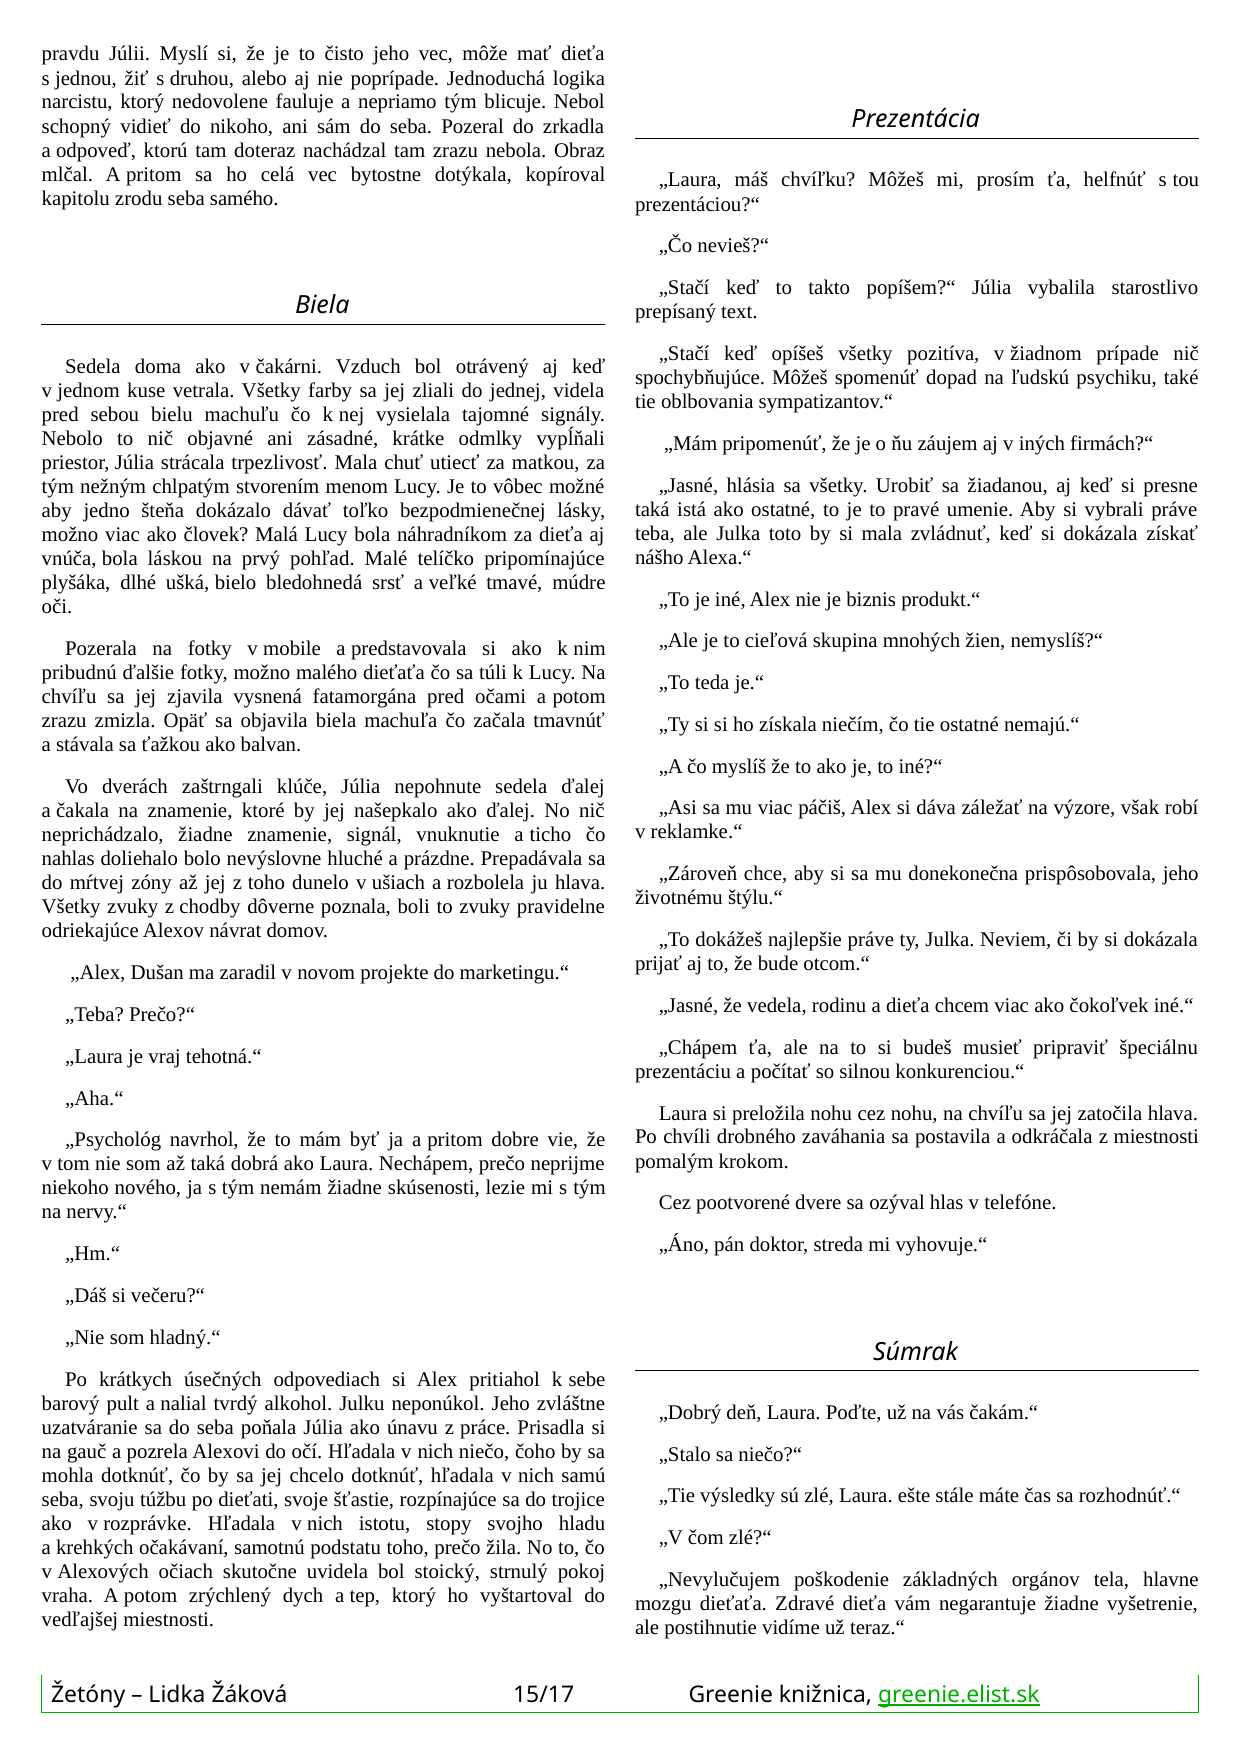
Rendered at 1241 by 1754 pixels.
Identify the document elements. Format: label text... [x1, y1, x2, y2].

text „Psychológ navrhol, že to mám byť ja a pritom dobre vie, že v tom nie som až taká dobrá ako Laura. Nechápem, prečo neprijme niekoho nového, ja s tým nemám žiadne skúsenosti, lezie mi s tým na nervy.“ [41, 1127, 605, 1223]
text „Ty si si ho získala niečím, čo tie ostatné nemajú.“ [635, 712, 1199, 736]
text „Nevylučujem poškodenie základných orgánov tela, hlavne mozgu dieťaťa. Zdravé dieťa vám negarantuje žiadne vyšetrenie, ale postihnutie vidíme už teraz.“ [635, 1567, 1199, 1639]
text Sedela doma ako v čakárni. Vzduch bol otrávený aj keď v jednom kuse vetrala. Všetky farby sa jej zliali do jednej, videla pred sebou bielu machuľu čo k nej vysielala tajomné signály. Nebolo to nič objavné ani zásadné, krátke odmlky vypĺňali priestor, Júlia strácala trpezlivosť. Mala chuť utiecť za matkou, za tým nežným chlpatým stvorením menom Lucy. Je to vôbec možné aby jedno šteňa dokázalo dávať toľko bezpodmienečnej lásky, možno viac ako človek? Malá Lucy bola náhradníkom za dieťa aj vnúča, bola láskou na prvý pohľad. Malé telíčko pripomínajúce plyšáka, dlhé ušká, bielo bledohnedá srsť a veľké tmavé, múdre oči. [41, 353, 605, 618]
text Cez pootvorené dvere sa ozýval hlas v telefóne. [635, 1190, 1199, 1214]
subtitle Prezentácia [635, 98, 1199, 138]
text Pozerala na fotky v mobile a predstavovala si ako k nim pribudnú ďalšie fotky, možno malého dieťaťa čo sa túli k Lucy. Na chvíľu sa jej zjavila vysnená fatamorgána pred očami a potom zrazu zmizla. Opäť sa objavila biela machuľa čo začala tmavnúť a stávala sa ťažkou ako balvan. [41, 636, 605, 756]
text Laura si preložila nohu cez nohu, na chvíľu sa jej zatočila hlava. Po chvíli drobného zaváhania sa postavila a odkráčala z miestnosti pomalým krokom. [635, 1100, 1199, 1173]
text „Dobrý deň, Laura. Poďte, už na vás čakám.“ [635, 1400, 1199, 1424]
text „Jasné, že vedela, rodinu a dieťa chcem viac ako čokoľvek iné.“ [635, 993, 1199, 1017]
text „Mám pripomenúť, že je o ňu záujem aj v iných firmách?“ [635, 431, 1199, 455]
text „To je iné, Alex nie je biznis produkt.“ [635, 586, 1199, 611]
text „Tie výsledky sú zlé, Laura. ešte stále máte čas sa rozhodnúť.“ [635, 1483, 1199, 1507]
text „Jasné, hlásia sa všetky. Urobiť sa žiadanou, aj keď si presne taká istá ako ostatné, to je to pravé umenie. Aby si vybrali práve teba, ale Julka toto by si mala zvládnuť, keď si dokázala získať nášho Alexa.“ [635, 472, 1199, 569]
text Po krátkych úsečných odpovediach si Alex pritiahol k sebe barový pult a nalial tvrdý alkohol. Julku neponúkol. Jeho zvláštne uzatváranie sa do seba poňala Júlia ako únavu z práce. Prisadla si na gauč a pozrela Alexovi do očí. Hľadala v nich niečo, čoho by sa mohla dotknúť, čo by sa jej chcelo dotknúť, hľadala v nich samú seba, svoju túžbu po dieťati, svoje šťastie, rozpínajúce sa do trojice ako v rozprávke. Hľadala v nich istotu, stopy svojho hladu a krehkých očakávaní, samotnú podstatu toho, prečo žila. No to, čo v Alexových očiach skutočne uvidela bol stoický, strnulý pokoj vraha. A potom zrýchlený dych a tep, ktorý ho vyštartoval do vedľajšej miestnosti. [41, 1366, 605, 1631]
text „Nie som hladný.“ [41, 1325, 605, 1349]
text „Stalo sa niečo?“ [635, 1442, 1199, 1466]
text Vo dverách zaštrngali klúče, Júlia nepohnute sedela ďalej a čakala na znamenie, ktoré by jej našepkalo ako ďalej. No nič neprichádzalo, žiadne znamenie, signál, vnuknutie a ticho čo nahlas doliehalo bolo nevýslovne hluché a prázdne. Prepadávala sa do mŕtvej zóny až jej z toho dunelo v ušiach a rozbolela ju hlava. Všetky zvuky z chodby dôverne poznala, boli to zvuky pravidelne odriekajúce Alexov návrat domov. [41, 774, 605, 942]
text „Áno, pán doktor, streda mi vyhovuje.“ [635, 1232, 1199, 1256]
text „V čom zlé?“ [635, 1525, 1199, 1549]
text „To dokážeš najlepšie práve ty, Julka. Neviem, či by si dokázala prijať aj to, že bude otcom.“ [635, 927, 1199, 975]
text „Ale je to cieľová skupina mnohých žien, nemyslíš?“ [635, 628, 1199, 652]
subtitle Biela [41, 284, 605, 324]
text pravdu Júlii. Myslí si, že je to čisto jeho vec, môže mať dieťa s jednou, žiť s druhou, alebo aj nie poprípade. Jednoduchá logika narcistu, ktorý nedovolene fauluje a nepriamo tým blicuje. Nebol schopný vidieť do nikoho, ani sám do seba. Pozeral do zrkadla a odpoveď, ktorú tam doteraz nachádzal tam zrazu nebola. Obraz mlčal. A pritom sa ho celá vec bytostne dotýkala, kopíroval kapitolu zrodu seba samého. [41, 41, 605, 210]
text „Chápem ťa, ale na to si budeš musieť pripraviť špeciálnu prezentáciu a počítať so silnou konkurenciou.“ [635, 1034, 1199, 1083]
text „Zároveň chce, aby si sa mu donekonečna prispôsobovala, jeho životnému štýlu.“ [635, 861, 1199, 909]
text „Alex, Dušan ma zaradil v novom projekte do marketingu.“ [41, 960, 605, 984]
text „Laura je vraj tehotná.“ [41, 1044, 605, 1068]
text „Čo nevieš?“ [635, 233, 1199, 257]
text „Aha.“ [41, 1085, 605, 1109]
text „Stačí keď to takto popíšem?“ Júlia vybalila starostlivo prepísaný text. [635, 275, 1199, 323]
text „Asi sa mu viac páčiš, Alex si dáva záležať na výzore, však robí v reklamke.“ [635, 795, 1199, 843]
text „Laura, máš chvíľku? Môžeš mi, prosím ťa, helfnúť s tou prezentáciou?“ [635, 167, 1199, 216]
text „To teda je.“ [635, 670, 1199, 694]
text „Stačí keď opíšeš všetky pozitíva, v žiadnom prípade nič spochybňujúce. Môžeš spomenúť dopad na ľudskú psychiku, také tie oblbovania sympatizantov.“ [635, 341, 1199, 413]
text „Dáš si večeru?“ [41, 1283, 605, 1307]
text „Hm.“ [41, 1241, 605, 1265]
subtitle Súmrak [635, 1330, 1199, 1370]
text „Teba? Prečo?“ [41, 1002, 605, 1026]
text „A čo myslíš že to ako je, to iné?“ [635, 753, 1199, 778]
